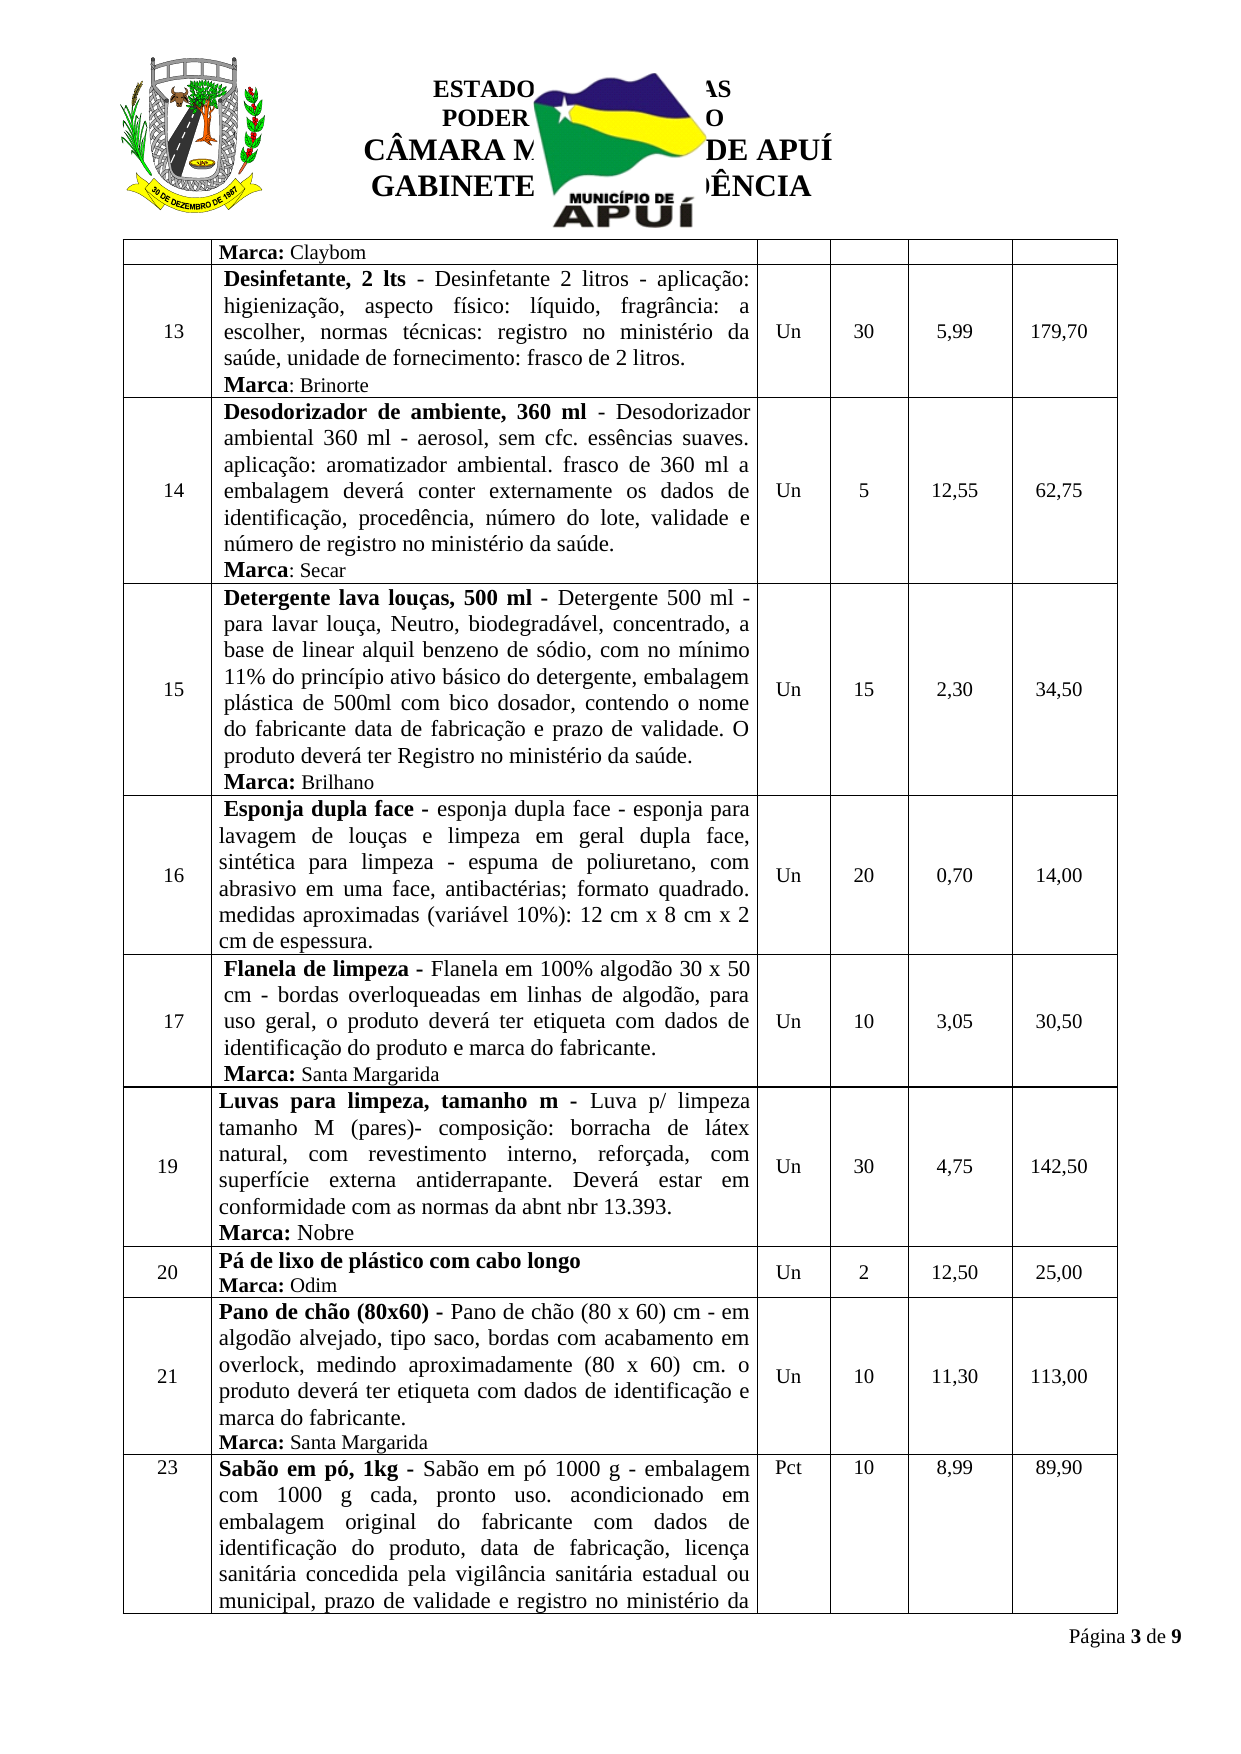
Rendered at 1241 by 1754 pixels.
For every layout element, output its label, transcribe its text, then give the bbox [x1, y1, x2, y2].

table_cell Marca: Claybom [212, 240, 757, 264]
table_cell Un [758, 584, 830, 794]
table_cell 5,99 [909, 265, 1012, 397]
table_cell [831, 240, 908, 264]
table_cell Un [758, 265, 830, 397]
table_cell 13 [124, 265, 211, 397]
table_cell 179,70 [1013, 265, 1117, 397]
table_cell [758, 240, 830, 264]
table_cell 15 [124, 584, 211, 794]
table_cell Flanela de limpeza - Flanela em 100% algodão 30 x 50 cm - bordas overloqueadas em linhas de algodão, para uso geral, o produto deverá ter etiqueta com dados de identificação do produto e marca do fabricante. Marca: Santa Margarida [212, 955, 757, 1086]
table_cell 14,00 [1013, 796, 1117, 954]
table_cell Luvas para limpeza, tamanho m - Luva p/ limpeza tamanho M (pares)- composição: borracha de látex natural, com revestimento interno, reforçada, com superfície externa antiderrapante. Deverá estar em conformidade com as normas da abnt nbr 13.393. Marca: Nobre [212, 1088, 757, 1246]
table_cell Detergente lava louças, 500 ml - Detergente 500 ml - para lavar louça, Neutro, biodegradável, concentrado, a base de linear alquil benzeno de sódio, com no mínimo 11% do princípio ativo básico do detergente, embalagem plástica de 500ml com bico dosador, contendo o nome do fabricante data de fabricação e prazo de validade. O produto deverá ter Registro no ministério da saúde. Marca: Brilhano [212, 584, 757, 794]
table_cell 16 [124, 796, 211, 954]
table_cell Un [758, 398, 830, 583]
table_cell Esponja dupla face - esponja dupla face - esponja para lavagem de louças e limpeza em geral dupla face, sintética para limpeza - espuma de poliuretano, com abrasivo em uma face, antibactérias; formato quadrado. medidas aproximadas (variável 10%): 12 cm x 8 cm x 2 cm de espessura. [212, 796, 757, 954]
table_cell 30 [831, 265, 908, 397]
table_cell Un [758, 1298, 830, 1454]
table_cell 10 [831, 1455, 908, 1613]
table_cell 89,90 [1013, 1455, 1117, 1613]
table_cell 2,30 [909, 584, 1012, 794]
table_cell 17 [124, 955, 211, 1086]
table_cell 34,50 [1013, 584, 1117, 794]
table_cell [124, 240, 211, 264]
table_cell 14 [124, 398, 211, 583]
table_cell Pano de chão (80x60) - Pano de chão (80 x 60) cm - em algodão alvejado, tipo saco, bordas com acabamento em overlock, medindo aproximadamente (80 x 60) cm. o produto deverá ter etiqueta com dados de identificação e marca do fabricante. Marca: Santa Margarida [212, 1298, 757, 1454]
table_cell 10 [831, 1298, 908, 1454]
table_cell Pá de lixo de plástico com cabo longo Marca: Odim [212, 1247, 757, 1297]
table_cell [1013, 240, 1117, 264]
table_cell 11,30 [909, 1298, 1012, 1454]
table_cell 20 [831, 796, 908, 954]
table_cell 0,70 [909, 796, 1012, 954]
table_cell 3,05 [909, 955, 1012, 1086]
table_cell 62,75 [1013, 398, 1117, 583]
table_cell Desodorizador de ambiente, 360 ml - Desodorizador ambiental 360 ml - aerosol, sem cfc. essências suaves. aplicação: aromatizador ambiental. frasco de 360 ml a embalagem deverá conter externamente os dados de identificação, procedência, número do lote, validade e número de registro no ministério da saúde. Marca: Secar [212, 398, 757, 583]
table_cell Un [758, 1088, 830, 1246]
table_cell 2 [831, 1247, 908, 1297]
table_cell 12,55 [909, 398, 1012, 583]
table_cell Un [758, 1247, 830, 1297]
table_cell 25,00 [1013, 1247, 1117, 1297]
table_cell 15 [831, 584, 908, 794]
table_cell Un [758, 955, 830, 1086]
table_cell 21 [124, 1298, 211, 1454]
table_cell 142,50 [1013, 1088, 1117, 1246]
table_cell 113,00 [1013, 1298, 1117, 1454]
table_cell 5 [831, 398, 908, 583]
table_cell Un [758, 796, 830, 954]
table_cell 19 [124, 1088, 211, 1246]
table_cell [909, 240, 1012, 264]
table_cell 23 [124, 1455, 211, 1613]
table_cell 12,50 [909, 1247, 1012, 1297]
table_cell 10 [831, 955, 908, 1086]
table_cell Desinfetante, 2 lts - Desinfetante 2 litros - aplicação: higienização, aspecto físico: líquido, fragrância: a escolher, normas técnicas: registro no ministério da saúde, unidade de fornecimento: frasco de 2 litros. Marca: Brinorte [212, 265, 757, 397]
table_cell 4,75 [909, 1088, 1012, 1246]
table_cell 30 [831, 1088, 908, 1246]
table_cell 30,50 [1013, 955, 1117, 1086]
table_cell 20 [124, 1247, 211, 1297]
table_cell Sabão em pó, 1kg - Sabão em pó 1000 g - embalagem com 1000 g cada, pronto uso. acondicionado em embalagem original do fabricante com dados de identificação do produto, data de fabricação, licença sanitária concedida pela vigilância sanitária estadual ou municipal, prazo de validade e registro no ministério da [212, 1455, 757, 1613]
table_cell Pct [758, 1455, 830, 1613]
table_cell 8,99 [909, 1455, 1012, 1613]
